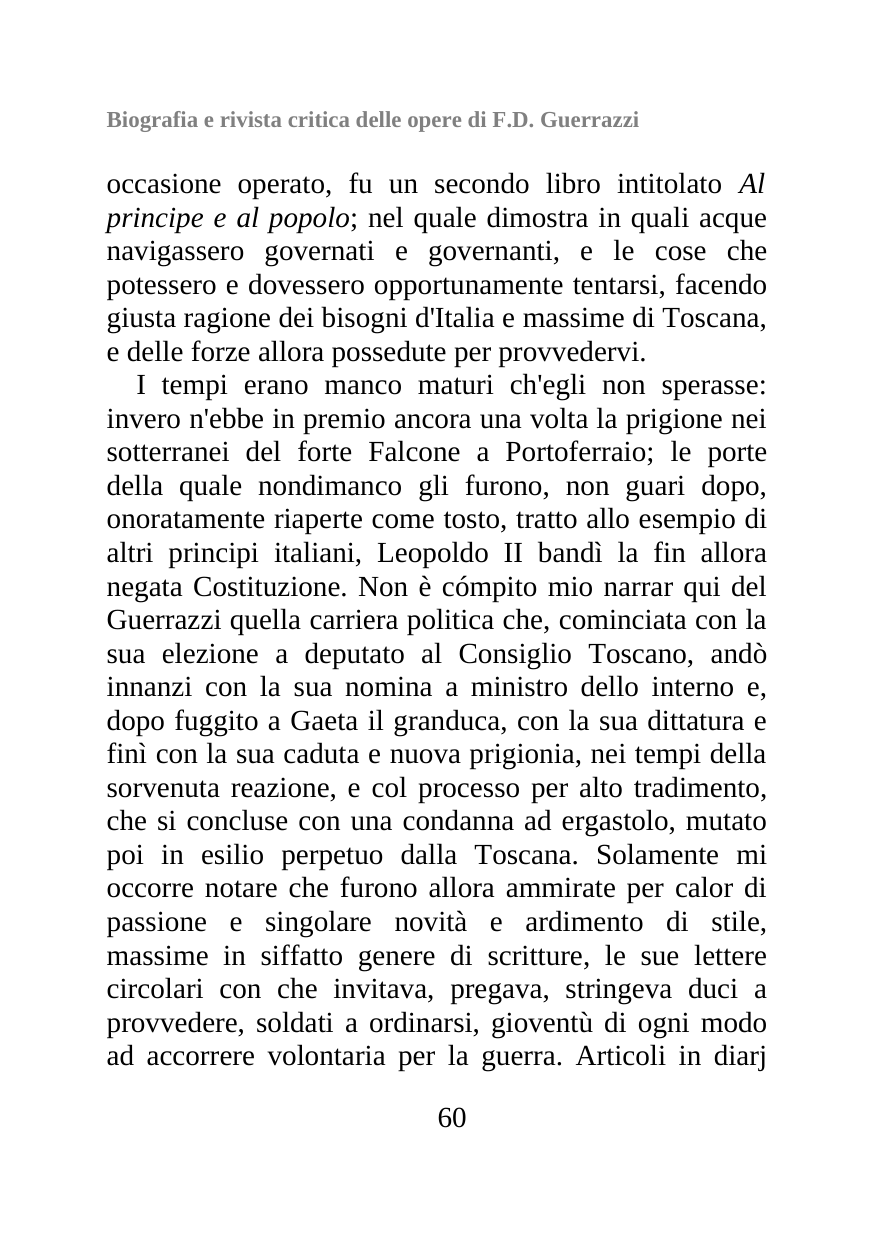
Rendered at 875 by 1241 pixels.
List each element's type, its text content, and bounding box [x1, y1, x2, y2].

text occasione operato, fu un secondo libro intitolato Al principe e al popolo; nel quale dimostra in quali acque navigassero governati e governanti, e le cose che potessero e dovessero opportunamente tentarsi, facendo giusta ragione dei bisogni d'Italia e massime di Toscana, e delle forze allora possedute per provvedervi. [106, 166, 768, 367]
text I tempi erano manco maturi ch'egli non sperasse: invero n'ebbe in premio ancora una volta la prigione nei sotterranei del forte Falcone a Portoferraio; le porte della quale nondimanco gli furono, non guari dopo, onoratamente riaperte come tosto, tratto allo esempio di altri principi italiani, Leopoldo II bandì la fin allora negata Costituzione. Non è cómpito mio narrar qui del Guerrazzi quella carriera politica che, cominciata con la sua elezione a deputato al Consiglio Toscano, andò innanzi con la sua nomina a ministro dello interno e, dopo fuggito a Gaeta il granduca, con la sua dittatura e finì con la sua caduta e nuova prigionia, nei tempi della sorvenuta reazione, e col processo per alto tradimento, che si concluse con una condanna ad ergastolo, mutato poi in esilio perpetuo dalla Toscana. Solamente mi occorre notare che furono allora ammirate per calor di passione e singolare novità e ardimento di stile, massime in siffatto genere di scritture, le sue lettere circolari con che invitava, pregava, stringeva duci a provvedere, soldati a ordinarsi, gioventù di ogni modo ad accorrere volontaria per la guerra. Articoli in diarj [106, 367, 768, 1072]
